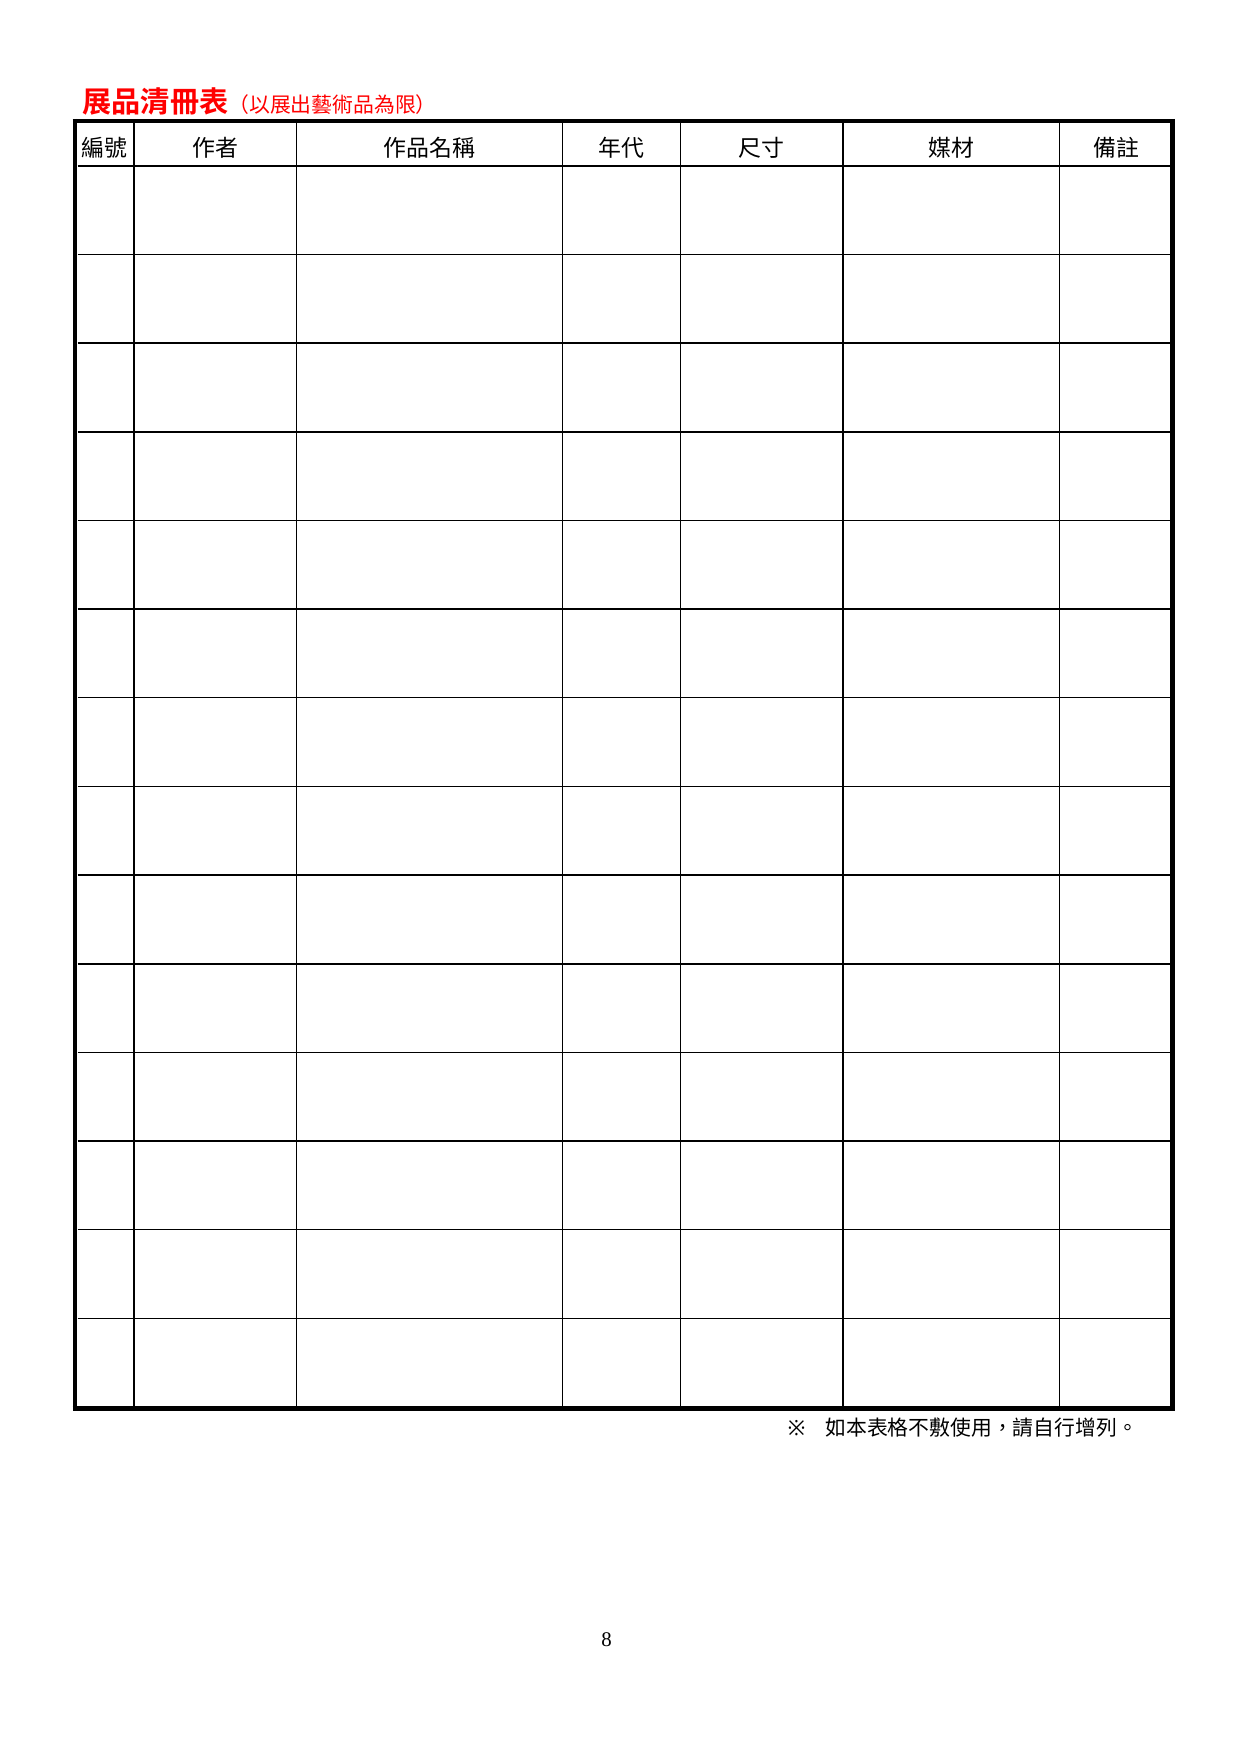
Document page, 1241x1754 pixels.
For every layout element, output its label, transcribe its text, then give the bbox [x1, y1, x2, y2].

table_cell [77, 255, 133, 342]
table_cell [681, 965, 842, 1051]
table_cell [135, 255, 296, 342]
table_cell [297, 167, 562, 254]
table_header 作者 [135, 123, 296, 165]
table_cell [681, 1053, 842, 1140]
table_cell [297, 521, 562, 608]
table_cell [135, 344, 296, 431]
table_cell [77, 166, 133, 254]
table_cell [1060, 521, 1170, 608]
table_cell [681, 610, 842, 697]
table_cell [1060, 610, 1170, 697]
table_cell [135, 1053, 296, 1140]
table_cell [563, 1053, 680, 1140]
table_cell [77, 875, 133, 963]
table_cell [77, 1319, 133, 1406]
table_cell [1060, 876, 1170, 963]
table_cell [135, 1142, 296, 1229]
table_cell [135, 876, 296, 963]
table_cell [1060, 1053, 1170, 1140]
table_cell [77, 1230, 133, 1317]
table_cell [1060, 787, 1170, 874]
table_cell [563, 698, 680, 786]
table_cell [135, 521, 296, 608]
table_cell [563, 787, 680, 874]
table_cell [563, 610, 680, 697]
table_cell [135, 610, 296, 697]
table_cell [844, 433, 1059, 519]
table_cell [1060, 255, 1170, 342]
table_cell [563, 1230, 680, 1317]
table_cell [844, 1230, 1059, 1317]
table_cell [563, 433, 680, 519]
list 如本表格不敷使用，請自行增列。 [75, 1411, 1137, 1441]
table_cell [563, 344, 680, 431]
table_cell [77, 609, 133, 697]
table_cell [135, 1230, 296, 1317]
table_cell [77, 964, 133, 1051]
table_cell [681, 1319, 842, 1406]
table_cell [844, 1142, 1059, 1229]
table_cell [1060, 965, 1170, 1051]
table_cell [77, 432, 133, 519]
table_cell [297, 610, 562, 697]
table_header 編號 [77, 123, 133, 165]
table_cell [681, 1142, 842, 1229]
table_cell [681, 167, 842, 254]
table_cell [563, 255, 680, 342]
table_cell [681, 876, 842, 963]
table_cell [297, 1142, 562, 1229]
table_cell [844, 965, 1059, 1051]
table_cell [135, 965, 296, 1051]
table_cell [1060, 1230, 1170, 1317]
table_cell [77, 787, 133, 874]
table_cell [1060, 344, 1170, 431]
table_cell [77, 521, 133, 608]
table_cell [297, 787, 562, 874]
table_cell [844, 610, 1059, 697]
table_cell [844, 698, 1059, 786]
table_cell [844, 787, 1059, 874]
table_cell [681, 698, 842, 786]
table_cell [844, 521, 1059, 608]
table_cell [297, 1319, 562, 1406]
table_cell [77, 1141, 133, 1229]
table_cell [77, 698, 133, 786]
table_header 尺寸 [681, 123, 842, 165]
table_header 備註 [1060, 123, 1170, 165]
table_cell [844, 167, 1059, 254]
table_cell [135, 787, 296, 874]
table_cell [681, 255, 842, 342]
table_header 媒材 [844, 123, 1059, 165]
table_cell [563, 965, 680, 1051]
table_cell [563, 1319, 680, 1406]
table_cell [297, 698, 562, 786]
table_cell [297, 344, 562, 431]
table_cell [563, 876, 680, 963]
table_cell [844, 876, 1059, 963]
table_header 作品名稱 [297, 123, 562, 165]
table_cell [297, 1230, 562, 1317]
table_cell [1060, 433, 1170, 519]
table_cell [1060, 1142, 1170, 1229]
table_cell [135, 1319, 296, 1406]
table_cell [563, 167, 680, 254]
table_cell [1060, 167, 1170, 254]
table_cell [681, 521, 842, 608]
table_cell [297, 1053, 562, 1140]
table_cell [297, 255, 562, 342]
table_cell [844, 255, 1059, 342]
table_cell [681, 344, 842, 431]
table_cell [135, 433, 296, 519]
table_cell [681, 1230, 842, 1317]
table_cell [844, 1053, 1059, 1140]
table_cell [135, 698, 296, 786]
text 展品清冊表（以展出藝術品為限） [75, 87, 1137, 119]
table_cell [563, 521, 680, 608]
table_cell [1060, 1319, 1170, 1406]
table_cell [681, 433, 842, 519]
table_cell [297, 965, 562, 1051]
table_cell [77, 343, 133, 431]
table_cell [297, 433, 562, 519]
table_cell [844, 1319, 1059, 1406]
table_cell [563, 1142, 680, 1229]
table_cell [77, 1053, 133, 1140]
table_cell [844, 344, 1059, 431]
table_cell [135, 167, 296, 254]
table_cell [1060, 698, 1170, 786]
table_cell [681, 787, 842, 874]
table_header 年代 [563, 123, 680, 165]
table_cell [297, 876, 562, 963]
